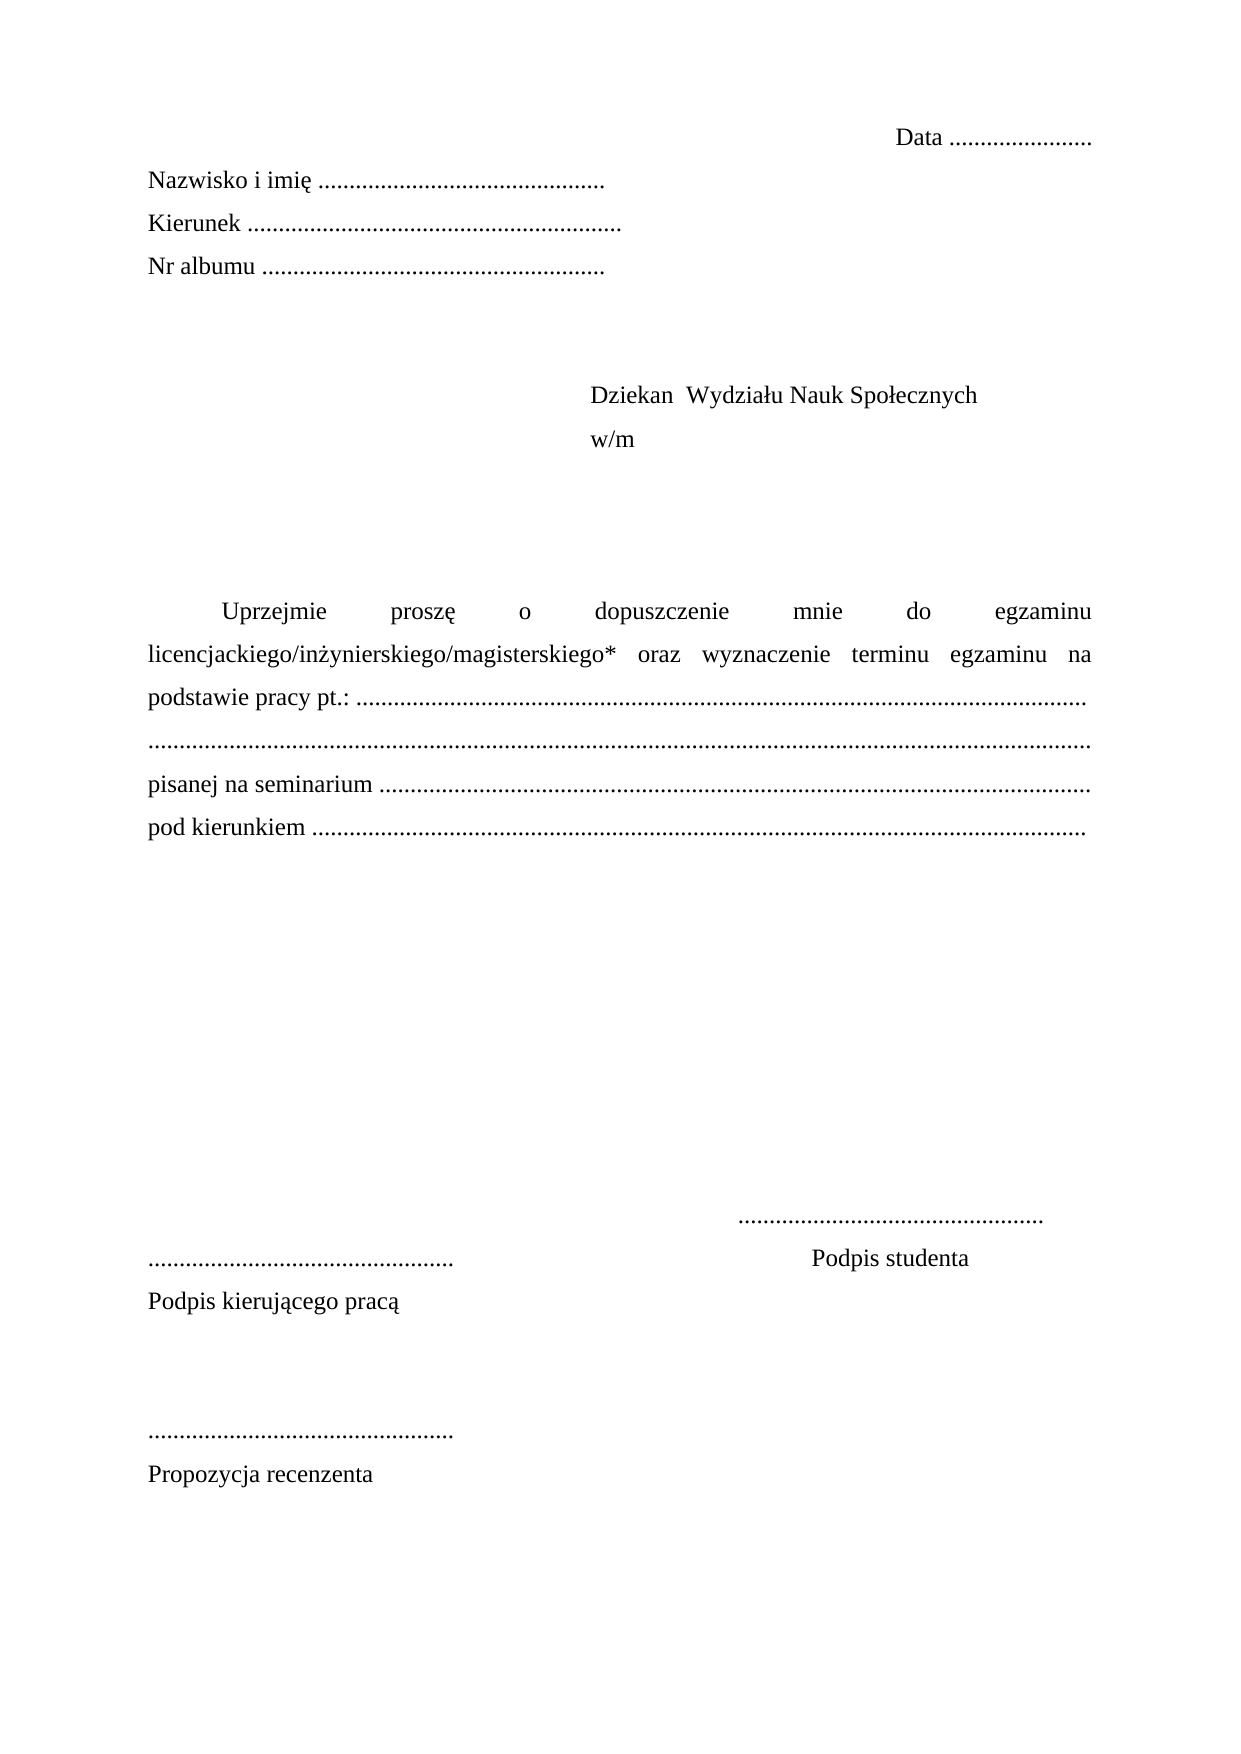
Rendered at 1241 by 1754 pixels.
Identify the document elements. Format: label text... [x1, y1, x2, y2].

text Kierunek ............................................................ [148, 208, 1092, 237]
text ................................................. Podpis studenta [148, 1243, 1092, 1272]
text Nazwisko i imię .............................................. [148, 165, 1092, 194]
text Uprzejmie proszę o dopuszczenie mnie do egzaminu licencjackiego/inżynierskiego/magisterskiego* oraz wyznaczenie terminu egzaminu na podstawie pracy pt.: ..................................................................................................................... [148, 596, 1092, 711]
text Propozycja recenzenta [148, 1459, 1092, 1487]
text ................................................. [148, 1200, 1092, 1229]
text Dziekan Wydziału Nauk Społecznych [148, 381, 1092, 409]
text Podpis kierującego pracą [148, 1286, 1092, 1315]
text ................................................. [148, 1416, 1092, 1444]
text w/m [148, 424, 1092, 452]
text Data ....................... [148, 122, 1092, 151]
text pod kierunkiem ............................................................................................................................ [148, 812, 1092, 841]
text pisanej na seminarium .................................................................................................................. [148, 769, 1092, 797]
text ....................................................................................................................................................... [148, 726, 1092, 754]
text Nr albumu ....................................................... [148, 251, 1092, 280]
